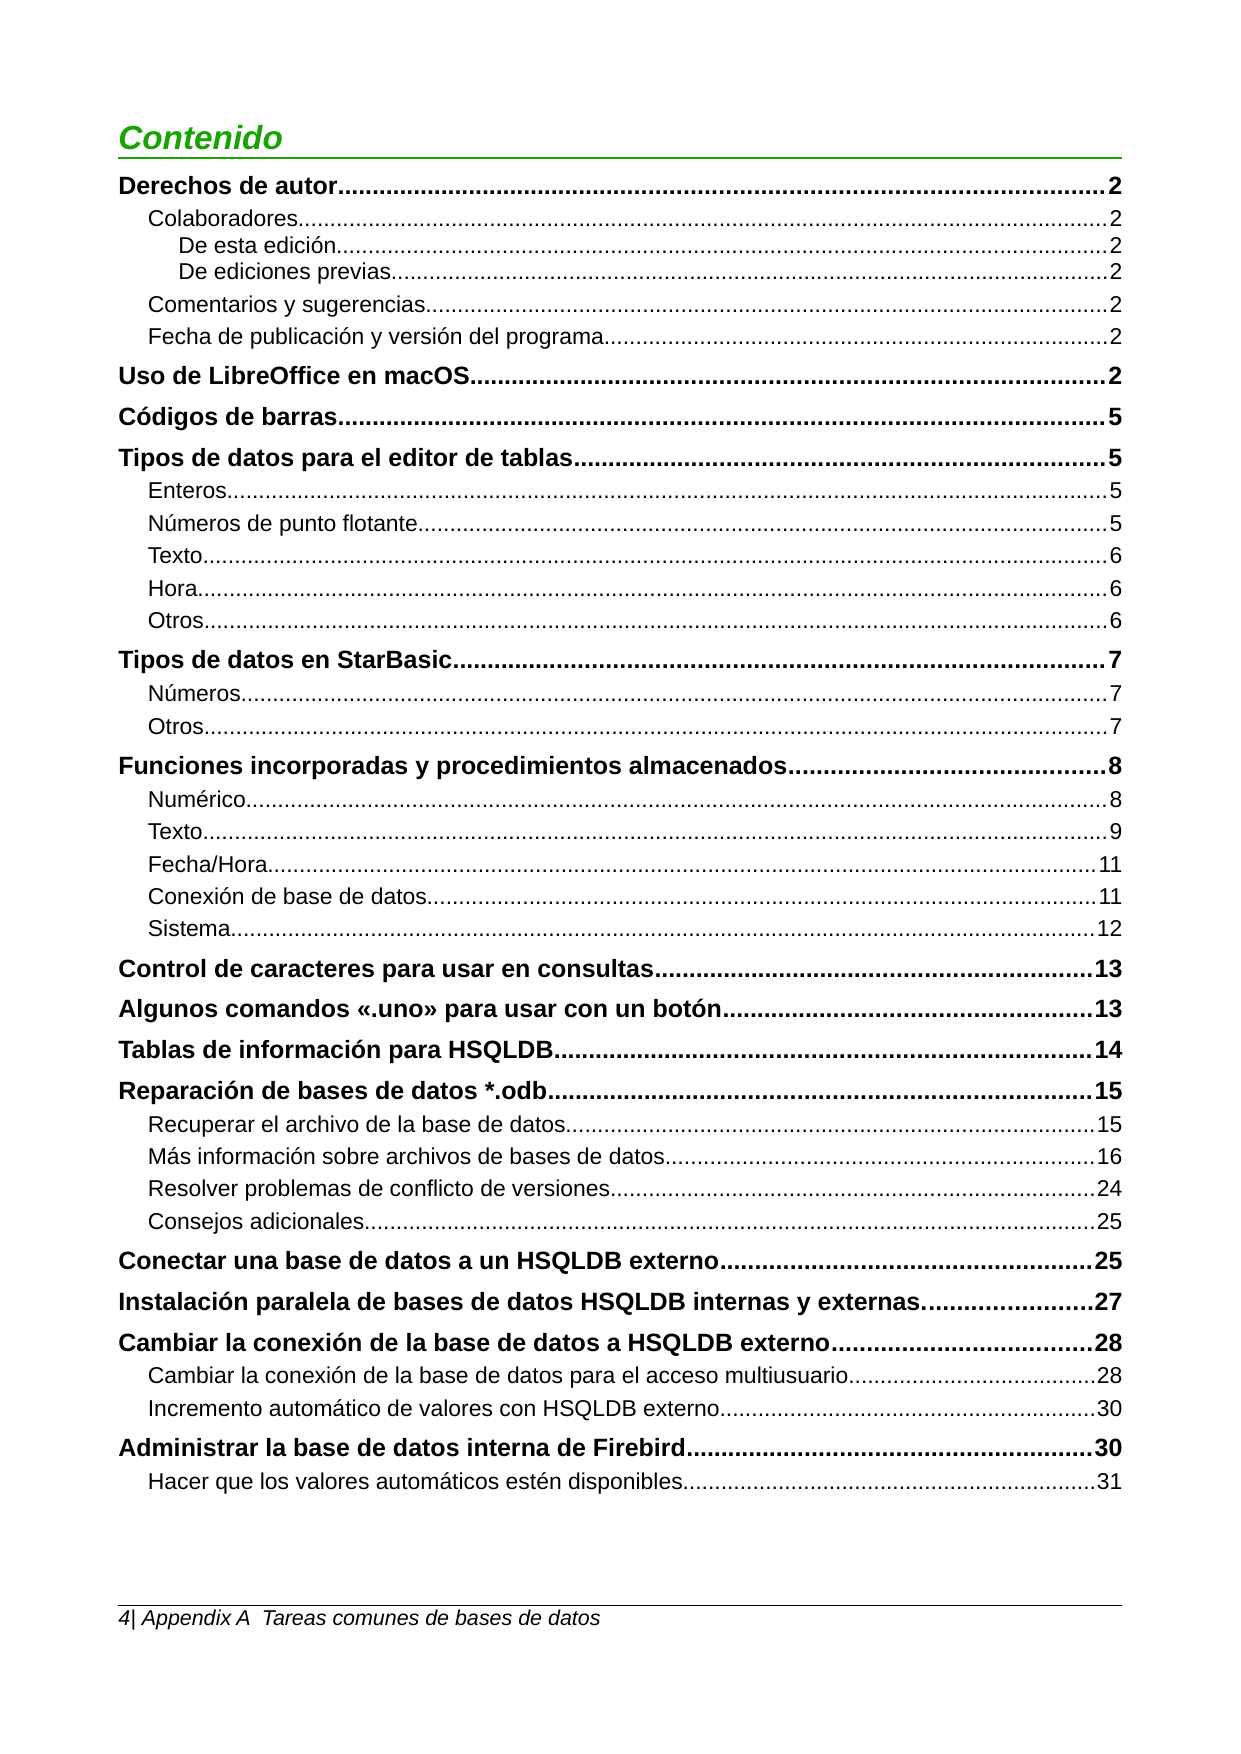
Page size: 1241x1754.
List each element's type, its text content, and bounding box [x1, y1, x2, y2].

text Sistema 12 [148, 915, 1122, 942]
text Incremento automático de valores con HSQLDB externo 30 [148, 1395, 1122, 1421]
text Derechos de autor 2 [118, 171, 1122, 199]
text Texto 6 [148, 542, 1122, 569]
text Conexión de base de datos 11 [148, 883, 1122, 909]
text De esta edición 2 [178, 232, 1122, 258]
text Administrar la base de datos interna de Firebird 30 [118, 1433, 1122, 1462]
text Consejos adicionales 25 [148, 1208, 1122, 1234]
text Uso de LibreOffice en macOS 2 [118, 361, 1122, 390]
text Tipos de datos para el editor de tablas 5 [118, 443, 1122, 471]
text Tipos de datos en StarBasic 7 [118, 645, 1122, 674]
text Control de caracteres para usar en consultas 13 [118, 954, 1122, 982]
text Hacer que los valores automáticos estén disponibles 31 [148, 1468, 1122, 1494]
text Tablas de información para HSQLDB 14 [118, 1035, 1122, 1064]
text Hora 6 [148, 575, 1122, 601]
text Enteros 5 [148, 477, 1122, 504]
text Resolver problemas de conflicto de versiones 24 [148, 1175, 1122, 1202]
text Números de punto flotante 5 [148, 510, 1122, 536]
text De ediciones previas 2 [178, 258, 1122, 284]
text Numérico 8 [148, 786, 1122, 812]
text Cambiar la conexión de la base de datos para el acceso multiusuario 28 [148, 1362, 1122, 1389]
text Más información sobre archivos de bases de datos 16 [148, 1143, 1122, 1169]
text Colaboradores 2 [148, 205, 1122, 232]
text Otros 7 [148, 713, 1122, 739]
text Cambiar la conexión de la base de datos a HSQLDB externo 28 [118, 1328, 1122, 1356]
text Instalación paralela de bases de datos HSQLDB internas y externas. 27 [118, 1287, 1122, 1316]
text Otros 6 [148, 607, 1122, 633]
text Algunos comandos «.uno» para usar con un botón 13 [118, 994, 1122, 1023]
text Reparación de bases de datos *.odb 15 [118, 1076, 1122, 1104]
text Fecha de publicación y versión del programa 2 [148, 323, 1122, 349]
text Conectar una base de datos a un HSQLDB externo 25 [118, 1246, 1122, 1275]
text Funciones incorporadas y procedimientos almacenados 8 [118, 751, 1122, 780]
text Recuperar el archivo de la base de datos 15 [148, 1111, 1122, 1137]
subtitle Contenido [118, 118, 1122, 157]
text Fecha/Hora 11 [148, 851, 1122, 877]
text Números 7 [148, 680, 1122, 707]
text Texto 9 [148, 818, 1122, 844]
text Códigos de barras 5 [118, 402, 1122, 431]
text Comentarios y sugerencias 2 [148, 291, 1122, 317]
